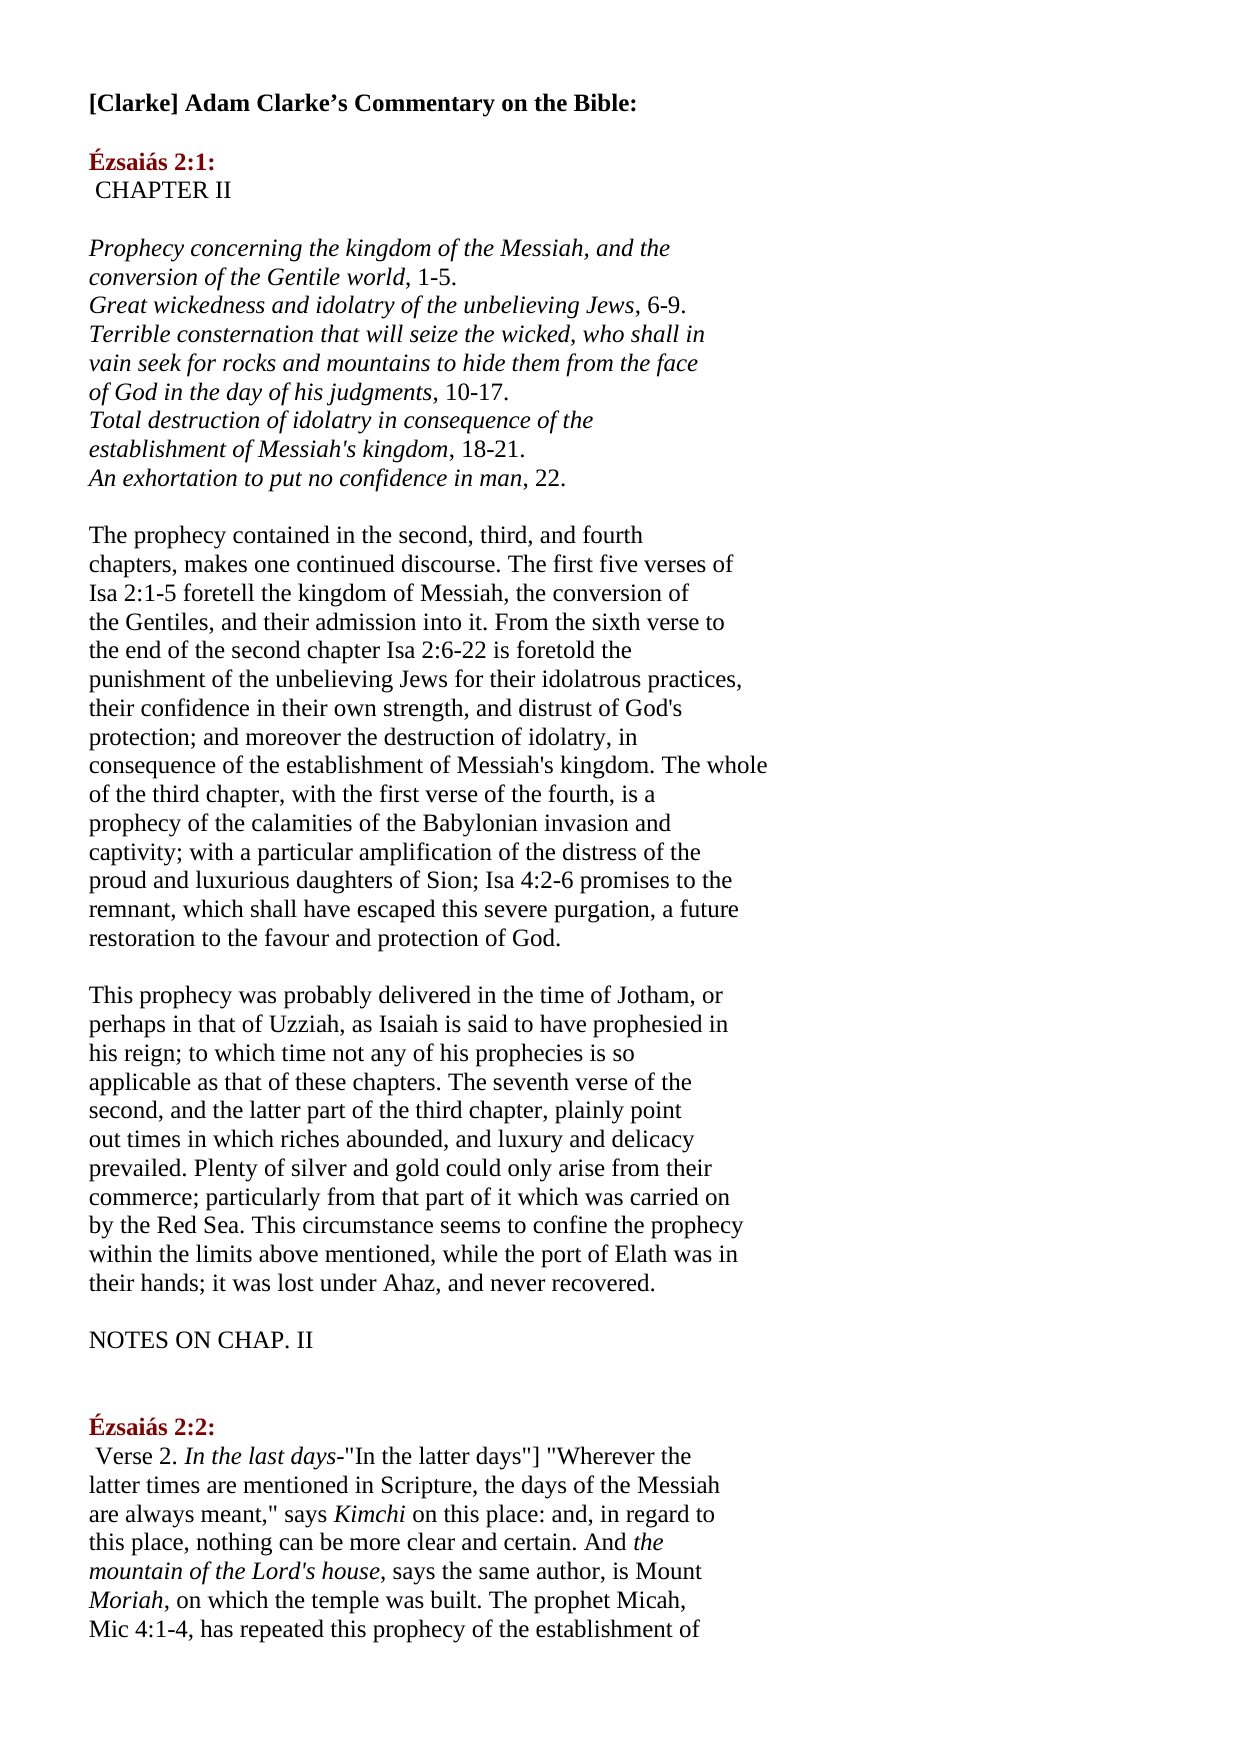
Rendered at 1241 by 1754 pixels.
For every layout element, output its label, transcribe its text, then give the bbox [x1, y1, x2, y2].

text [Clarke] Adam Clarke’s Commentary on the Bible: [88, 88, 1152, 117]
text Ézsaiás 2:1: [88, 147, 1152, 176]
text CHAPTER II Prophecy concerning the kingdom of the Messiah, and the conversion of the Gentile world, 1-5. Great wickedness and idolatry of the unbelieving Jews, 6-9. Terrible consternation that will seize the wicked, who shall in vain seek for rocks and mountains to hide them from the face of God in the day of his judgments, 10-17. Total destruction of idolatry in consequence of the establishment of Messiah's kingdom, 18-21. An exhortation to put no confidence in man, 22. The prophecy contained in the second, third, and fourth chapters, makes one continued discourse. The first five verses of Isa 2:1-5 foretell the kingdom of Messiah, the conversion of the Gentiles, and their admission into it. From the sixth verse to the end of the second chapter Isa 2:6-22 is foretold the punishment of the unbelieving Jews for their idolatrous practices, their confidence in their own strength, and distrust of God's protection; and moreover the destruction of idolatry, in consequence of the establishment of Messiah's kingdom. The whole of the third chapter, with the first verse of the fourth, is a prophecy of the calamities of the Babylonian invasion and captivity; with a particular amplification of the distress of the proud and luxurious daughters of Sion; Isa 4:2-6 promises to the remnant, which shall have escaped this severe purgation, a future restoration to the favour and protection of God. This prophecy was probably delivered in the time of Jotham, or perhaps in that of Uzziah, as Isaiah is said to have prophesied in his reign; to which time not any of his prophecies is so applicable as that of these chapters. The seventh verse of the second, and the latter part of the third chapter, plainly point out times in which riches abounded, and luxury and delicacy prevailed. Plenty of silver and gold could only arise from their commerce; particularly from that part of it which was carried on by the Red Sea. This circumstance seems to confine the prophecy within the limits above mentioned, while the port of Elath was in their hands; it was lost under Ahaz, and never recovered. NOTES ON CHAP. II [88, 176, 1152, 1383]
text Verse 2. In the last days-"In the latter days"] "Wherever the latter times are mentioned in Scripture, the days of the Messiah are always meant," says Kimchi on this place: and, in regard to this place, nothing can be more clear and certain. And the mountain of the Lord's house, says the same author, is Mount Moriah, on which the temple was built. The prophet Micah, Mic 4:1-4, has repeated this prophecy of the establishment of [88, 1441, 1152, 1642]
text Ézsaiás 2:2: [88, 1412, 1152, 1441]
